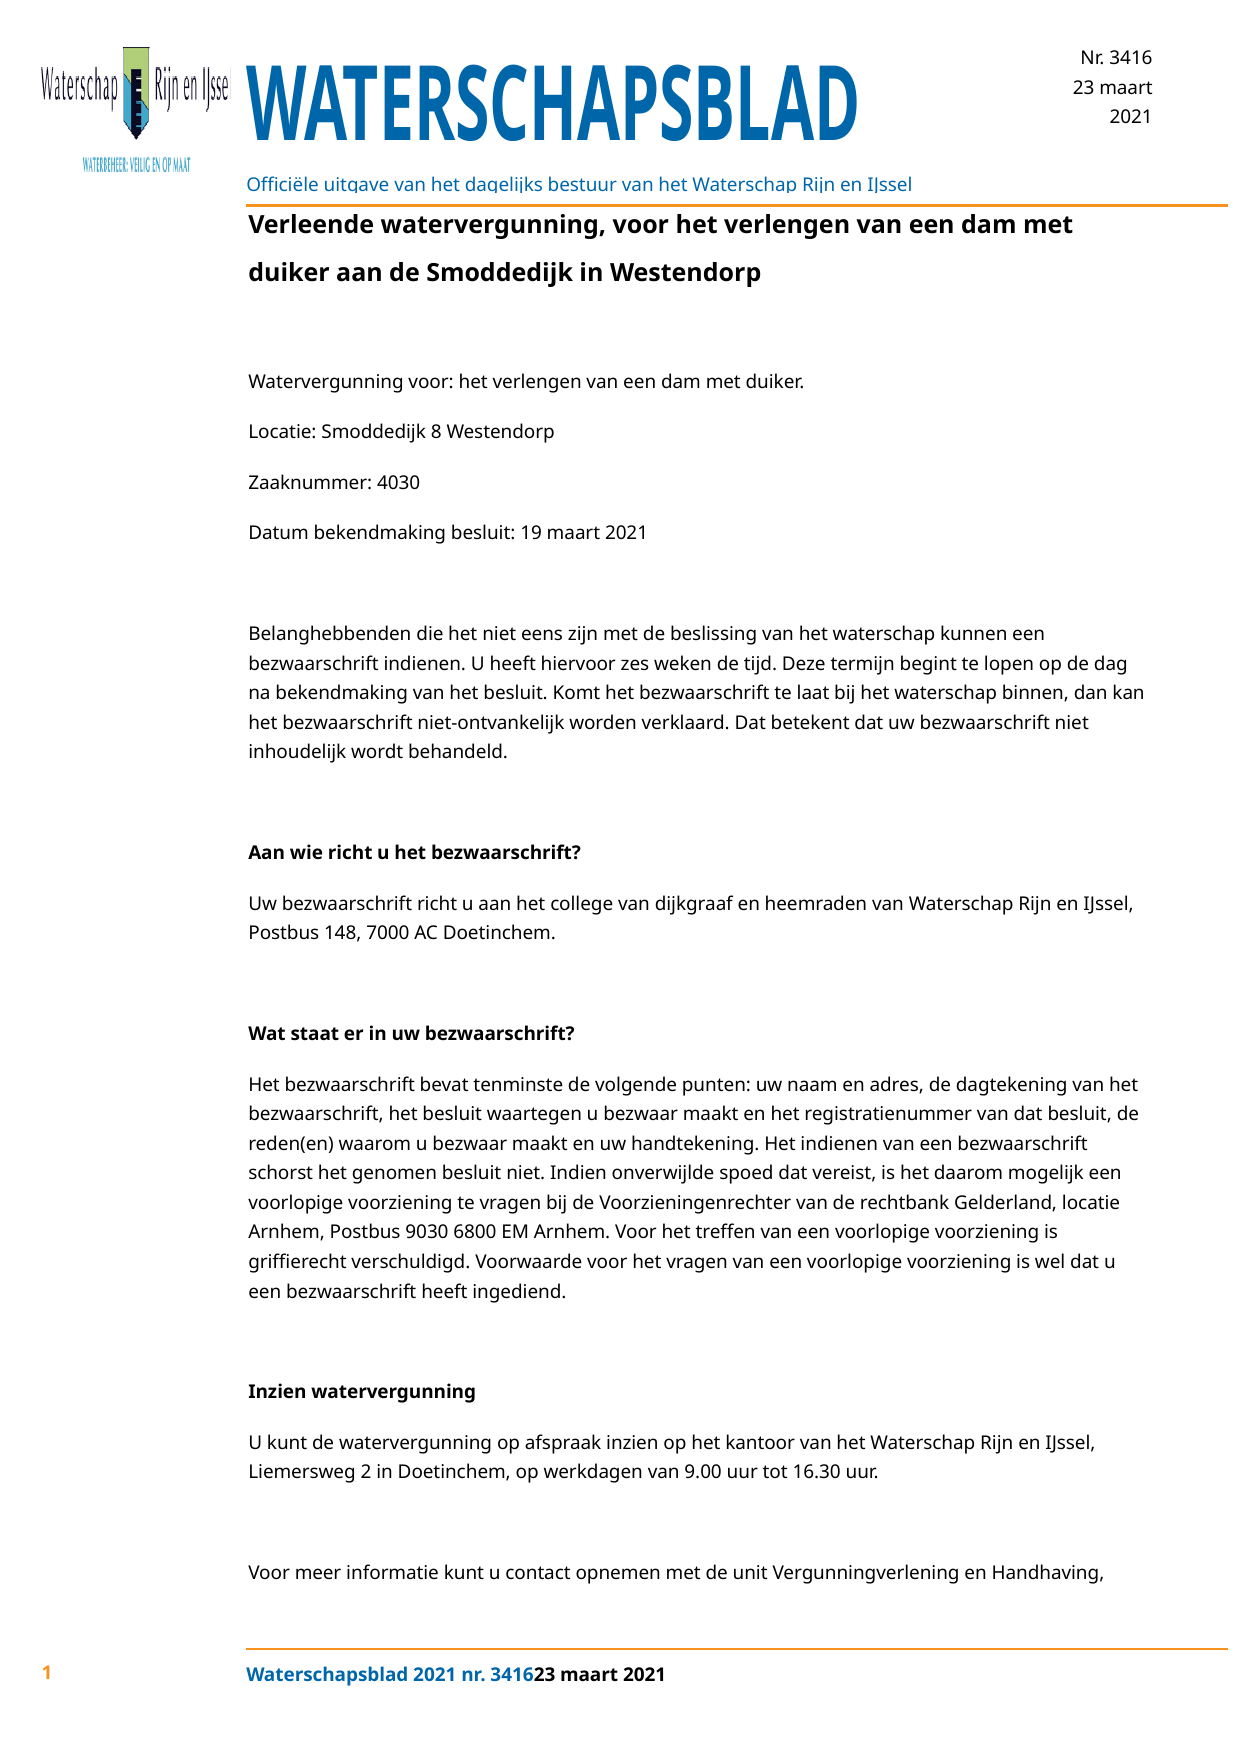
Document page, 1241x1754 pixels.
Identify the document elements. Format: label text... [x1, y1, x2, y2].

text Inzien watervergunning [248, 1379, 1152, 1404]
text Datum bekendmaking besluit: 19 maart 2021 [248, 519, 1152, 545]
text Uw bezwaarschrift richt u aan het college van dijkgraaf en heemraden van Waterschap Rijn en IJssel, Postbus 148, 7000 AC Doetinchem. [248, 890, 1152, 945]
text U kunt de watervergunning op afspraak inzien op het kantoor van het Waterschap Rijn en IJssel, Liemersweg 2 in Doetinchem, op werkdagen van 9.00 uur tot 16.30 uur. [248, 1429, 1152, 1484]
text Voor meer informatie kunt u contact opnemen met de unit Vergunningverlening en Handhaving, [248, 1559, 1152, 1585]
picture [41, 47, 231, 172]
text Het bezwaarschrift bevat tenminste de volgende punten: uw naam en adres, de dagtekening van het bezwaarschrift, het besluit waartegen u bezwaar maakt en het registratienummer van dat besluit, de reden(en) waarom u bezwaar maakt en uw handtekening. Het indienen van een bezwaarschrift schorst het genomen besluit niet. Indien onverwijlde spoed dat vereist, is het daarom mogelijk een voorlopige voorziening te vragen bij de Voorzieningenrechter van de rechtbank Gelderland, locatie Arnhem, Postbus 9030 6800 EM Arnhem. Voor het treffen van een voorlopige voorziening is griffierecht verschuldigd. Voorwaarde voor het vragen van een voorlopige voorziening is wel dat u een bezwaarschrift heeft ingediend. [248, 1071, 1152, 1304]
text Wat staat er in uw bezwaarschrift? [248, 1020, 1152, 1046]
text Watervergunning voor: het verlengen van een dam met duiker. [248, 368, 1152, 394]
text Belanghebbenden die het niet eens zijn met de beslissing van het waterschap kunnen een bezwaarschrift indienen. U heeft hiervoor zes weken de tijd. Deze termijn begint te lopen op de dag na bekendmaking van het besluit. Komt het bezwaarschrift te laat bij het waterschap binnen, dan kan het bezwaarschrift niet-ontvankelijk worden verklaard. Dat betekent dat uw bezwaarschrift niet inhoudelijk wordt behandeld. [248, 620, 1152, 764]
text Verleende watervergunning, voor het verlengen van een dam met duiker aan de Smoddedijk in Westendorp [248, 207, 1152, 288]
text Locatie: Smoddedijk 8 Westendorp [248, 419, 1152, 444]
text Zaaknummer: 4030 [248, 469, 1152, 495]
text Aan wie richt u het bezwaarschrift? [248, 839, 1152, 865]
